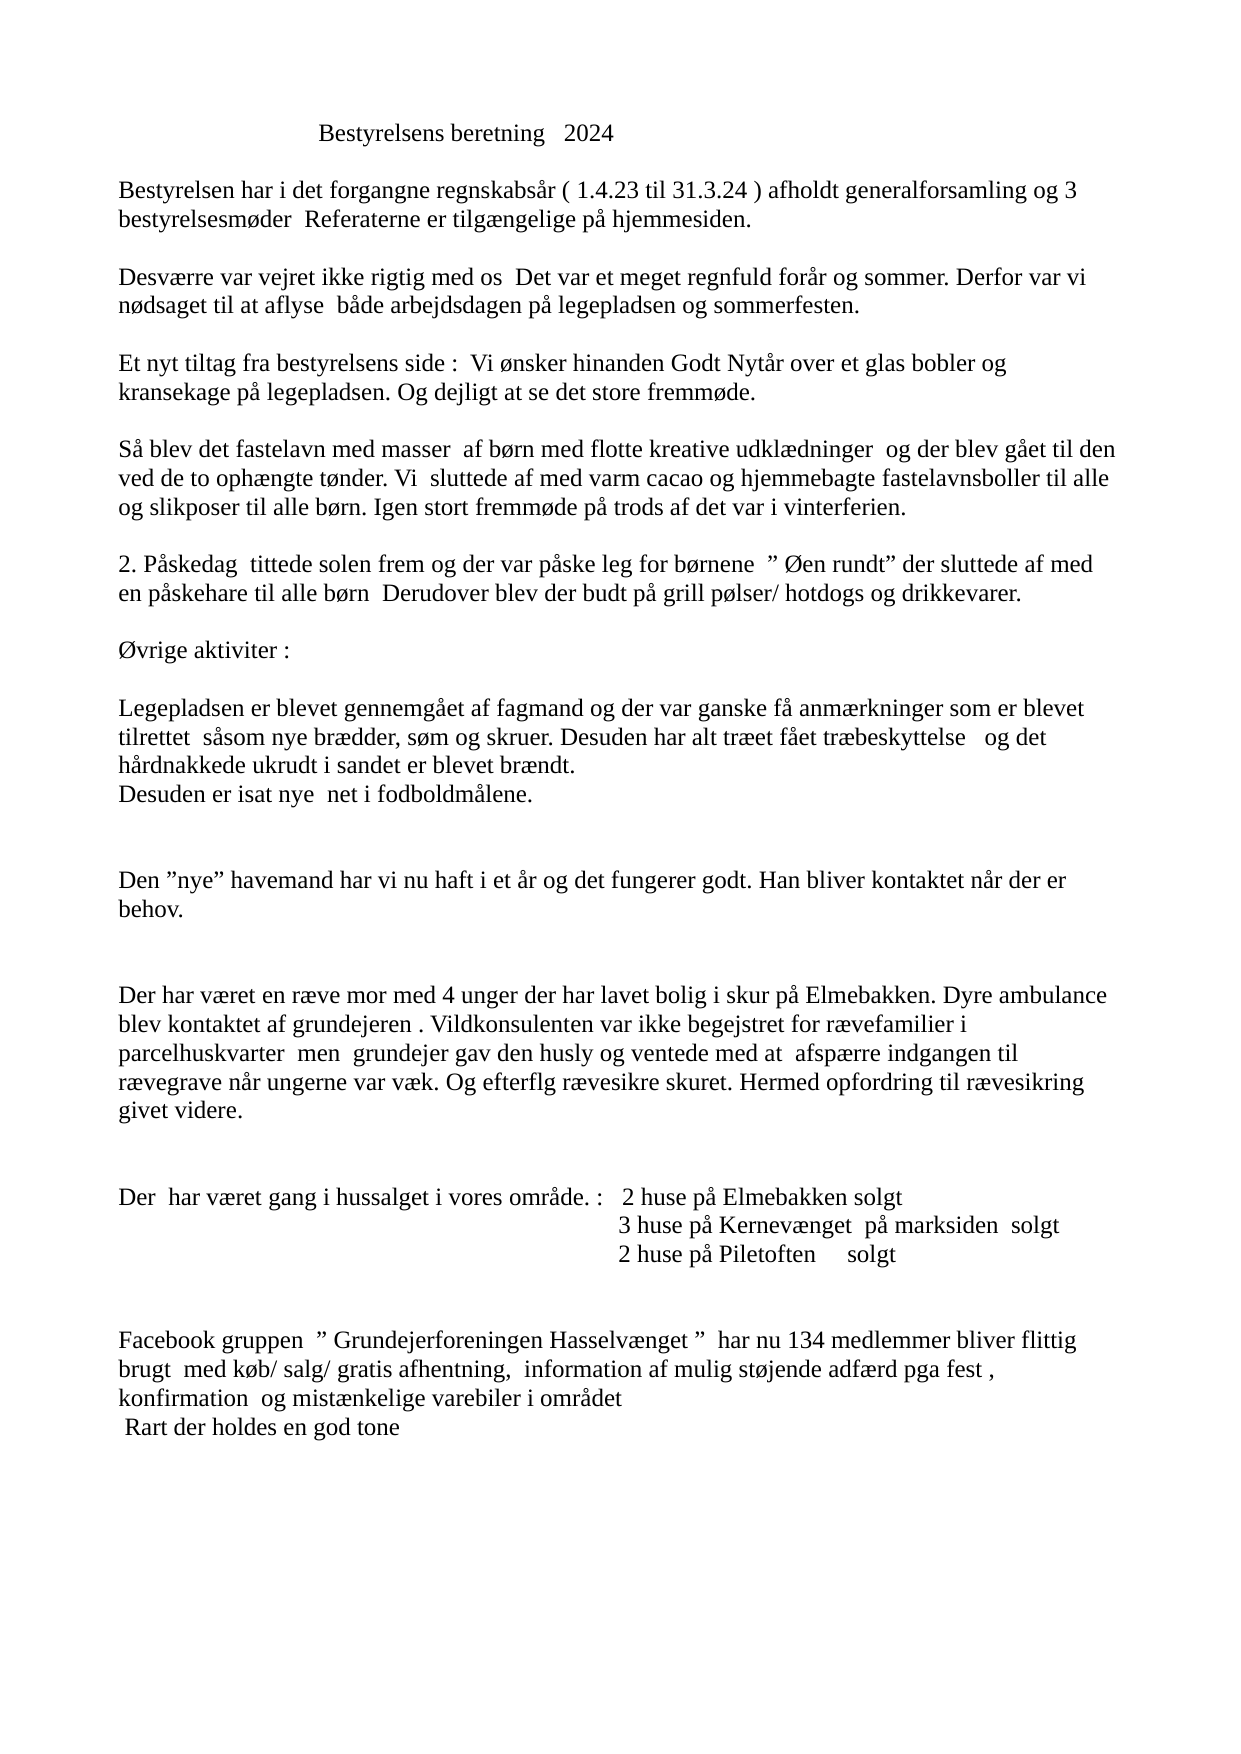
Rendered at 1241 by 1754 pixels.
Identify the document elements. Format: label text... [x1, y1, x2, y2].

text 2 huse på Piletoften solgt [118, 1239, 1122, 1268]
text Desuden er isat nye net i fodboldmålene. [118, 779, 1122, 808]
text Så blev det fastelavn med masser af børn med flotte kreative udklædninger og der blev gået til den ved de to ophængte tønder. Vi sluttede af med varm cacao og hjemmebagte fastelavnsboller til alle [118, 434, 1122, 492]
text 2. Påskedag tittede solen frem og der var påske leg for børnene ” Øen rundt” der sluttede af med en påskehare til alle børn Derudover blev der budt på grill pølser/ hotdogs og drikkevarer. [118, 549, 1122, 607]
text Der har været en ræve mor med 4 unger der har lavet bolig i skur på Elmebakken. Dyre ambulance blev kontaktet af grundejeren . Vildkonsulenten var ikke begejstret for rævefamilier i parcelhuskvarter men grundejer gav den husly og ventede med at afspærre indgangen til rævegrave når ungerne var væk. Og efterflg rævesikre skuret. Hermed opfordring til rævesikring givet videre. [118, 981, 1122, 1124]
text Desværre var vejret ikke rigtig med os Det var et meget regnfuld forår og sommer. Derfor var vi nødsaget til at aflyse både arbejdsdagen på legepladsen og sommerfesten. [118, 262, 1122, 319]
text og slikposer til alle børn. Igen stort fremmøde på trods af det var i vinterferien. [118, 492, 1122, 521]
text 3 huse på Kernevænget på marksiden solgt [118, 1211, 1122, 1239]
text Facebook gruppen ” Grundejerforeningen Hasselvænget ” har nu 134 medlemmer bliver flittig brugt med køb/ salg/ gratis afhentning, information af mulig støjende adfærd pga fest , konfirmation og mistænkelige varebiler i området [118, 1326, 1122, 1412]
text Bestyrelsen har i det forgangne regnskabsår ( 1.4.23 til 31.3.24 ) afholdt generalforsamling og 3 bestyrelsesmøder Referaterne er tilgængelige på hjemmesiden. [118, 176, 1122, 233]
text Legepladsen er blevet gennemgået af fagmand og der var ganske få anmærkninger som er blevet tilrettet såsom nye brædder, søm og skruer. Desuden har alt træet fået træbeskyttelse og det hårdnakkede ukrudt i sandet er blevet brændt. [118, 693, 1122, 779]
text Den ”nye” havemand har vi nu haft i et år og det fungerer godt. Han bliver kontaktet når der er behov. [118, 866, 1122, 923]
text Bestyrelsens beretning 2024 [118, 118, 1122, 147]
text Øvrige aktiviter : [118, 636, 1122, 664]
text Rart der holdes en god tone [118, 1412, 1122, 1441]
text Der har været gang i hussalget i vores område. : 2 huse på Elmebakken solgt [118, 1182, 1122, 1211]
text Et nyt tiltag fra bestyrelsens side : Vi ønsker hinanden Godt Nytår over et glas bobler og kransekage på legepladsen. Og dejligt at se det store fremmøde. [118, 348, 1122, 406]
